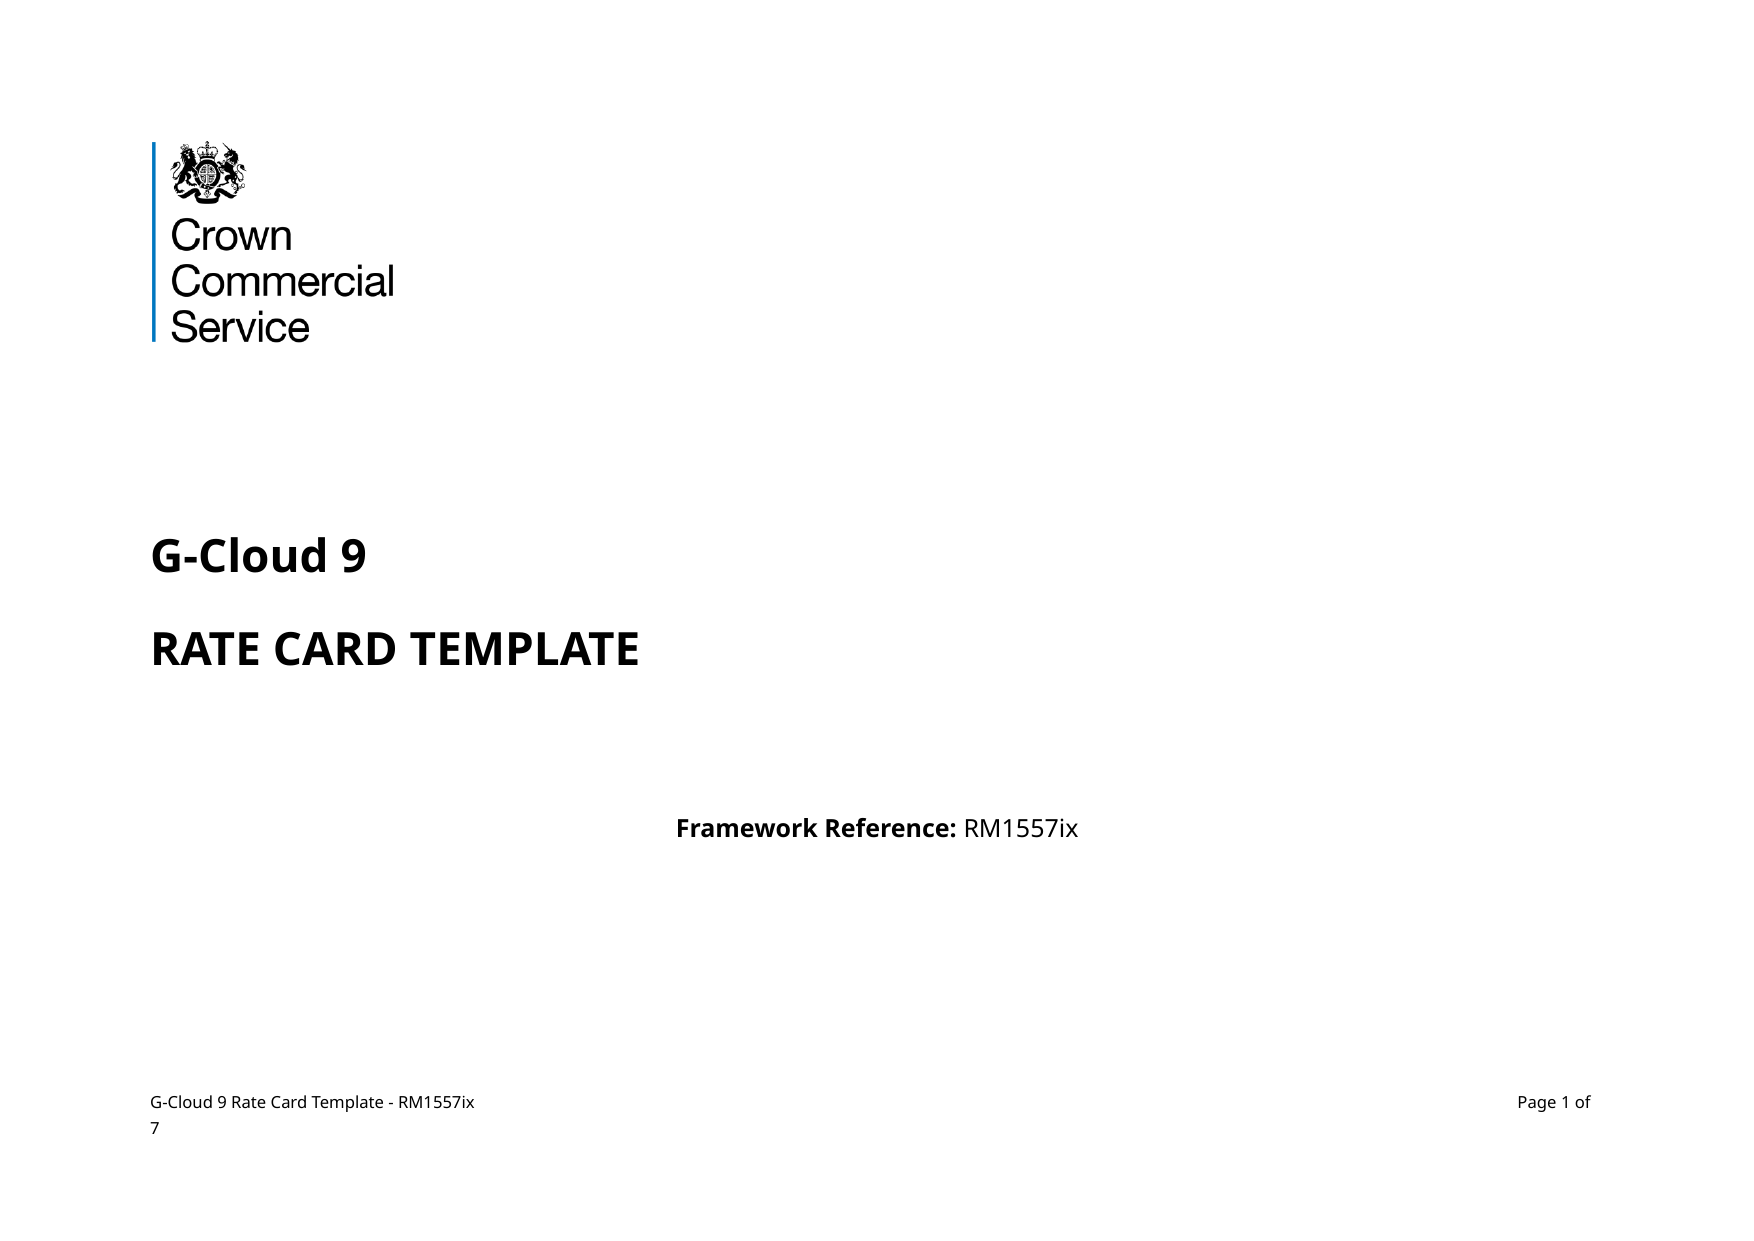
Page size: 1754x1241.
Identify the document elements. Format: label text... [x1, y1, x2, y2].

text RATE CARD TEMPLATE [150, 616, 1604, 679]
text G-Cloud 9 [150, 524, 1604, 586]
text Framework Reference: RM1557ix [150, 810, 1604, 844]
